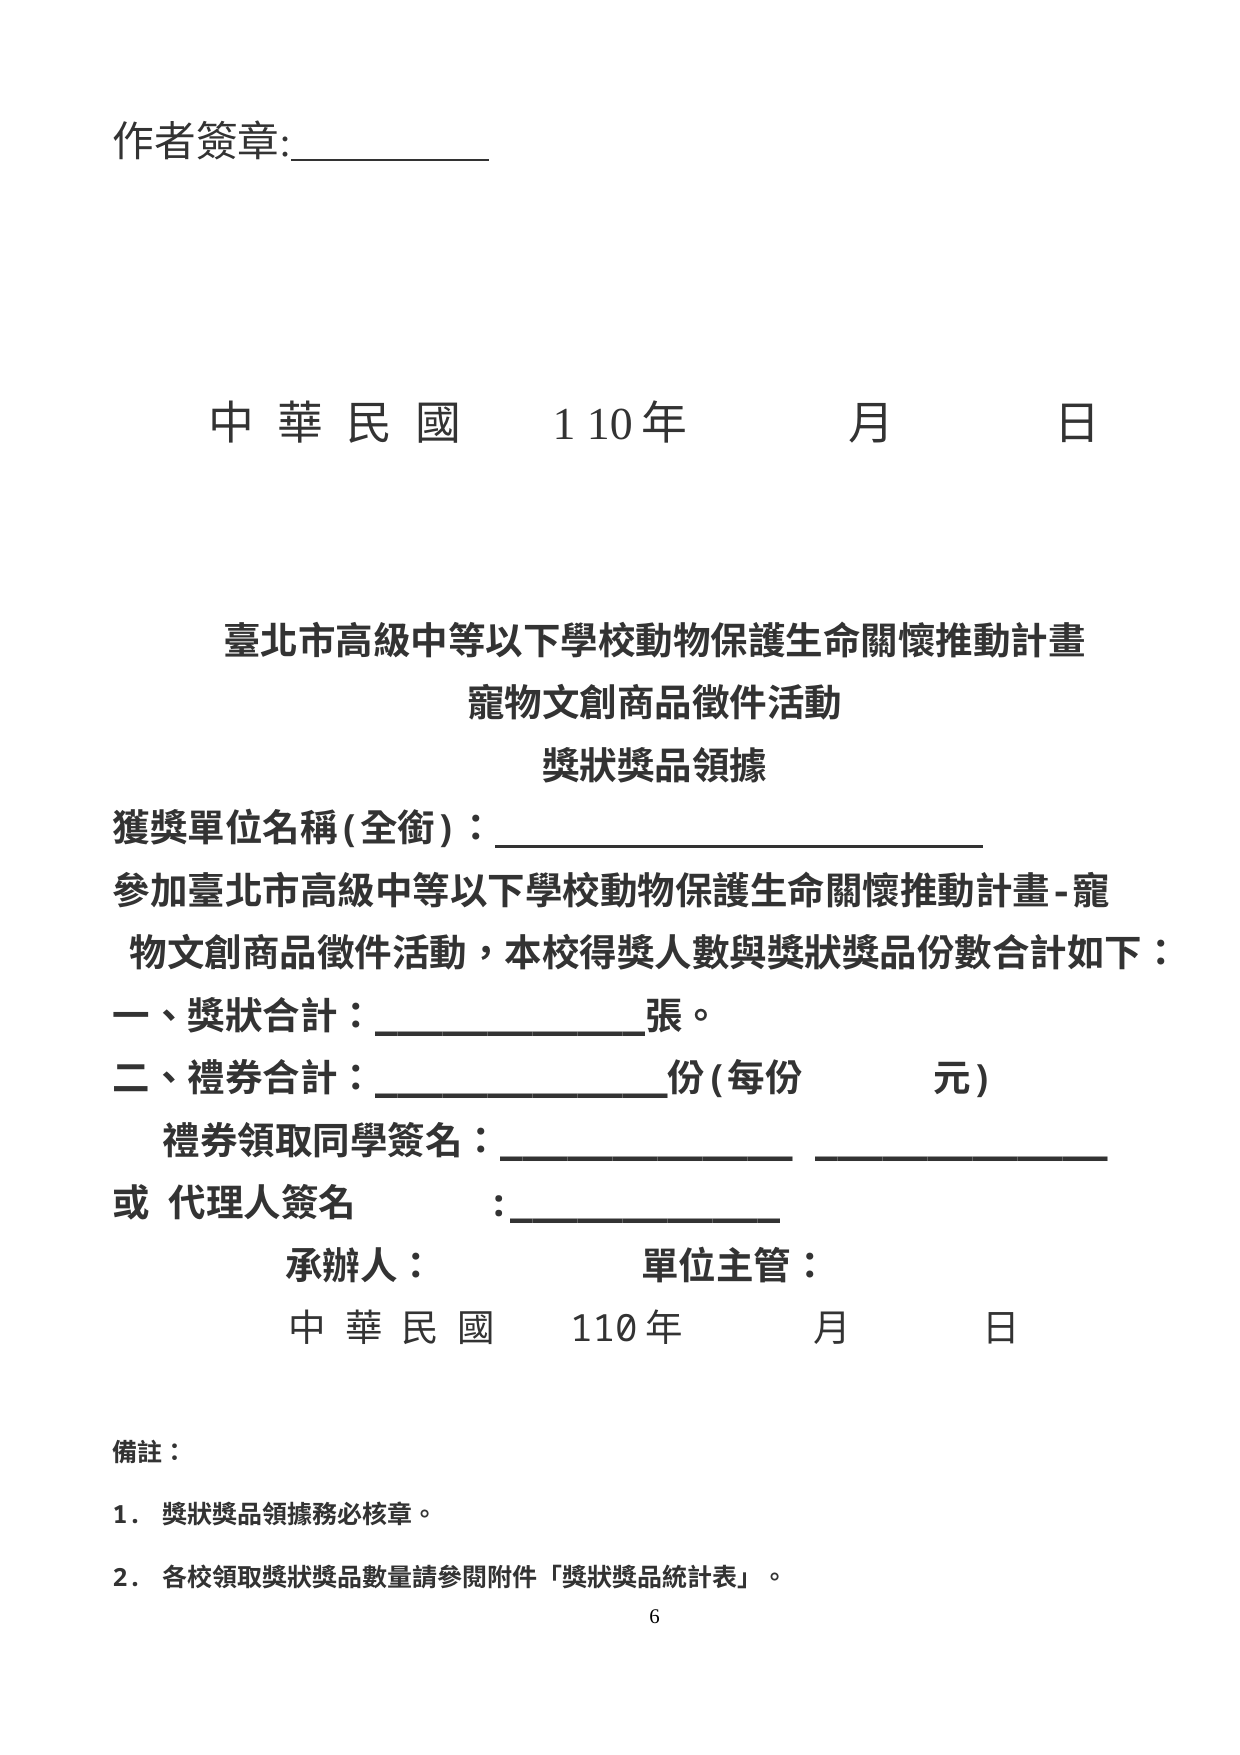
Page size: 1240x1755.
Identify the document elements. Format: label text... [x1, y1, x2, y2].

text 物文創商品徵件活動，本校得獎人數與獎狀獎品份數合計如下： [112, 909, 1196, 971]
text 參加臺北市高級中等以下學校動物保護生命關懷推動計畫-寵 [112, 846, 1196, 909]
text 作者簽章: [112, 96, 1196, 159]
text 1. 獎狀獎品領據務必核章。 [112, 1471, 1196, 1534]
text 一、獎狀合計：____________張。 [112, 971, 1196, 1034]
text 獲獎單位名稱(全銜)： [112, 784, 1196, 846]
text 禮券領取同學簽名：_____________ _____________ [112, 1096, 1196, 1159]
text 寵物文創商品徵件活動 [112, 659, 1196, 721]
text 中 華 民 國 1 10年 月 日 [112, 346, 1196, 471]
text 承辦人： 單位主管： [112, 1221, 1196, 1284]
text 2. 各校領取獎狀獎品數量請參閱附件「獎狀獎品統計表」。 [112, 1534, 1196, 1596]
text 或 代理人簽名 :____________ [112, 1159, 1196, 1221]
text 二、禮券合計：_____________份(每份 元) [112, 1034, 1196, 1096]
text 獎狀獎品領據 [112, 721, 1196, 784]
text 備註： [112, 1409, 1196, 1471]
text 中 華 民 國 110年 月 日 [112, 1284, 1196, 1346]
text 臺北市高級中等以下學校動物保護生命關懷推動計畫 [112, 596, 1196, 659]
